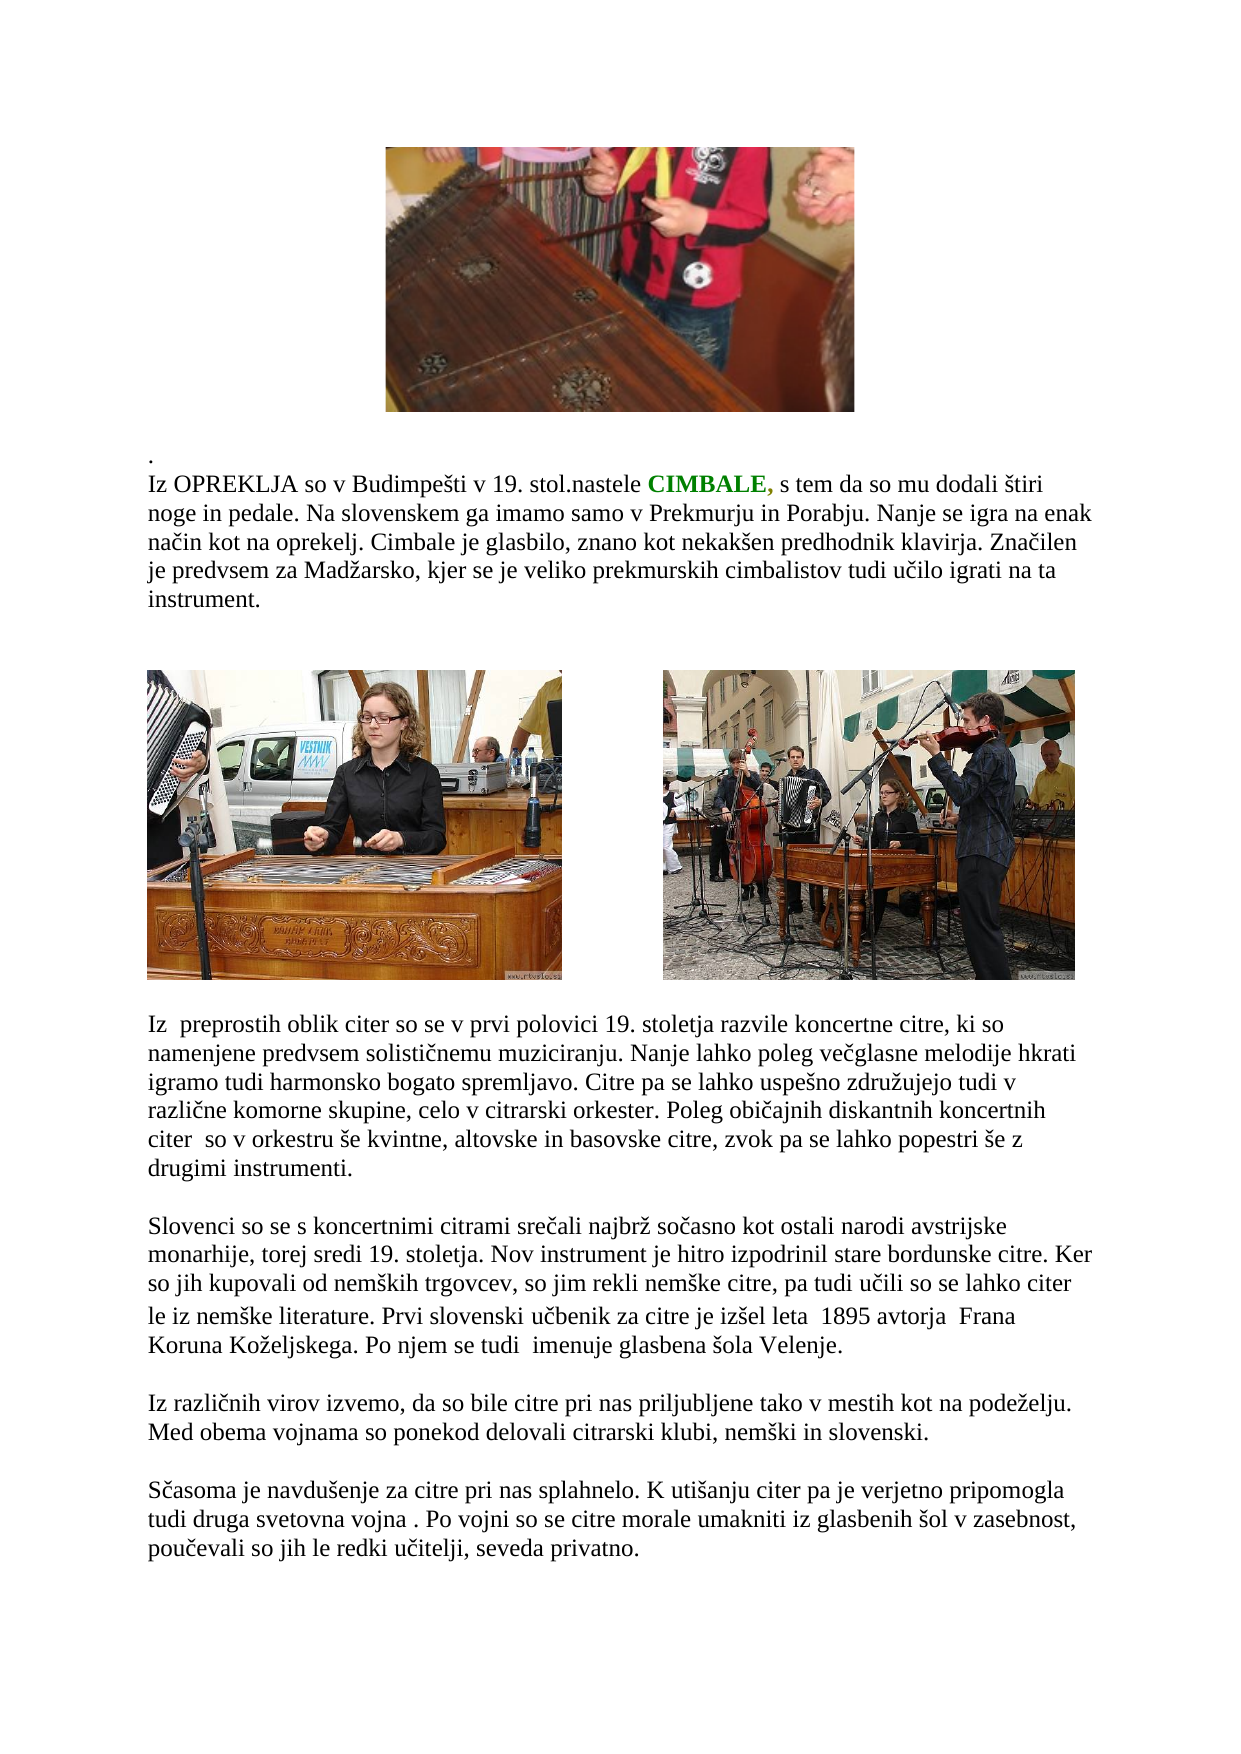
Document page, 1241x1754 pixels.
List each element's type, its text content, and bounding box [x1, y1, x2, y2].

text Slovenci so se s koncertnimi citrami srečali najbrž sočasno kot ostali narodi avstrijske monarhije, torej sredi 19. stoletja. Nov instrument je hitro izpodrinil stare bordunske citre. Ker so jih kupovali od nemških trgovcev, so jim rekli nemške citre, pa tudi učili so se lahko citer le iz nemške literature. Prvi slovenski učbenik za citre je izšel leta 1895 avtorja Frana Koruna Koželjskega. Po njem se tudi imenuje glasbena šola Velenje. [148, 1211, 1093, 1359]
text Iz preprostih oblik citer so se v prvi polovici 19. stoletja razvile koncertne citre, ki so namenjene predvsem solističnemu muziciranju. Nanje lahko poleg večglasne melodije hkrati igramo tudi harmonsko bogato spremljavo. Citre pa se lahko uspešno združujejo tudi v različne komorne skupine, celo v citrarski orkester. Poleg običajnih diskantnih koncertnih citer so v orkestru še kvintne, altovske in basovske citre, zvok pa se lahko popestri še z drugimi instrumenti. [148, 1009, 1093, 1182]
text Iz OPREKLJA so v Budimpešti v 19. stol.nastele CIMBALE, s tem da so mu dodali štiri noge in pedale. Na slovenskem ga imamo samo v Prekmurju in Porabju. Nanje se igra na enak način kot na oprekelj. Cimbale je glasbilo, znano kot nekakšen predhodnik klavirja. Značilen je predvsem za Madžarsko, kjer se je veliko prekmurskih cimbalistov tudi učilo igrati na ta instrument. [148, 469, 1093, 613]
text Sčasoma je navdušenje za citre pri nas splahnelo. K utišanju citer pa je verjetno pripomogla tudi druga svetovna vojna . Po vojni so se citre morale umakniti iz glasbenih šol v zasebnost, poučevali so jih le redki učitelji, seveda privatno. [148, 1475, 1093, 1561]
text Iz različnih virov izvemo, da so bile citre pri nas priljubljene tako v mestih kot na podeželju. Med obema vojnama so ponekod delovali citrarski klubi, nemški in slovenski. [148, 1388, 1093, 1446]
picture [663, 670, 1075, 980]
text . [148, 441, 1093, 469]
picture [385, 147, 855, 412]
picture [147, 670, 562, 980]
